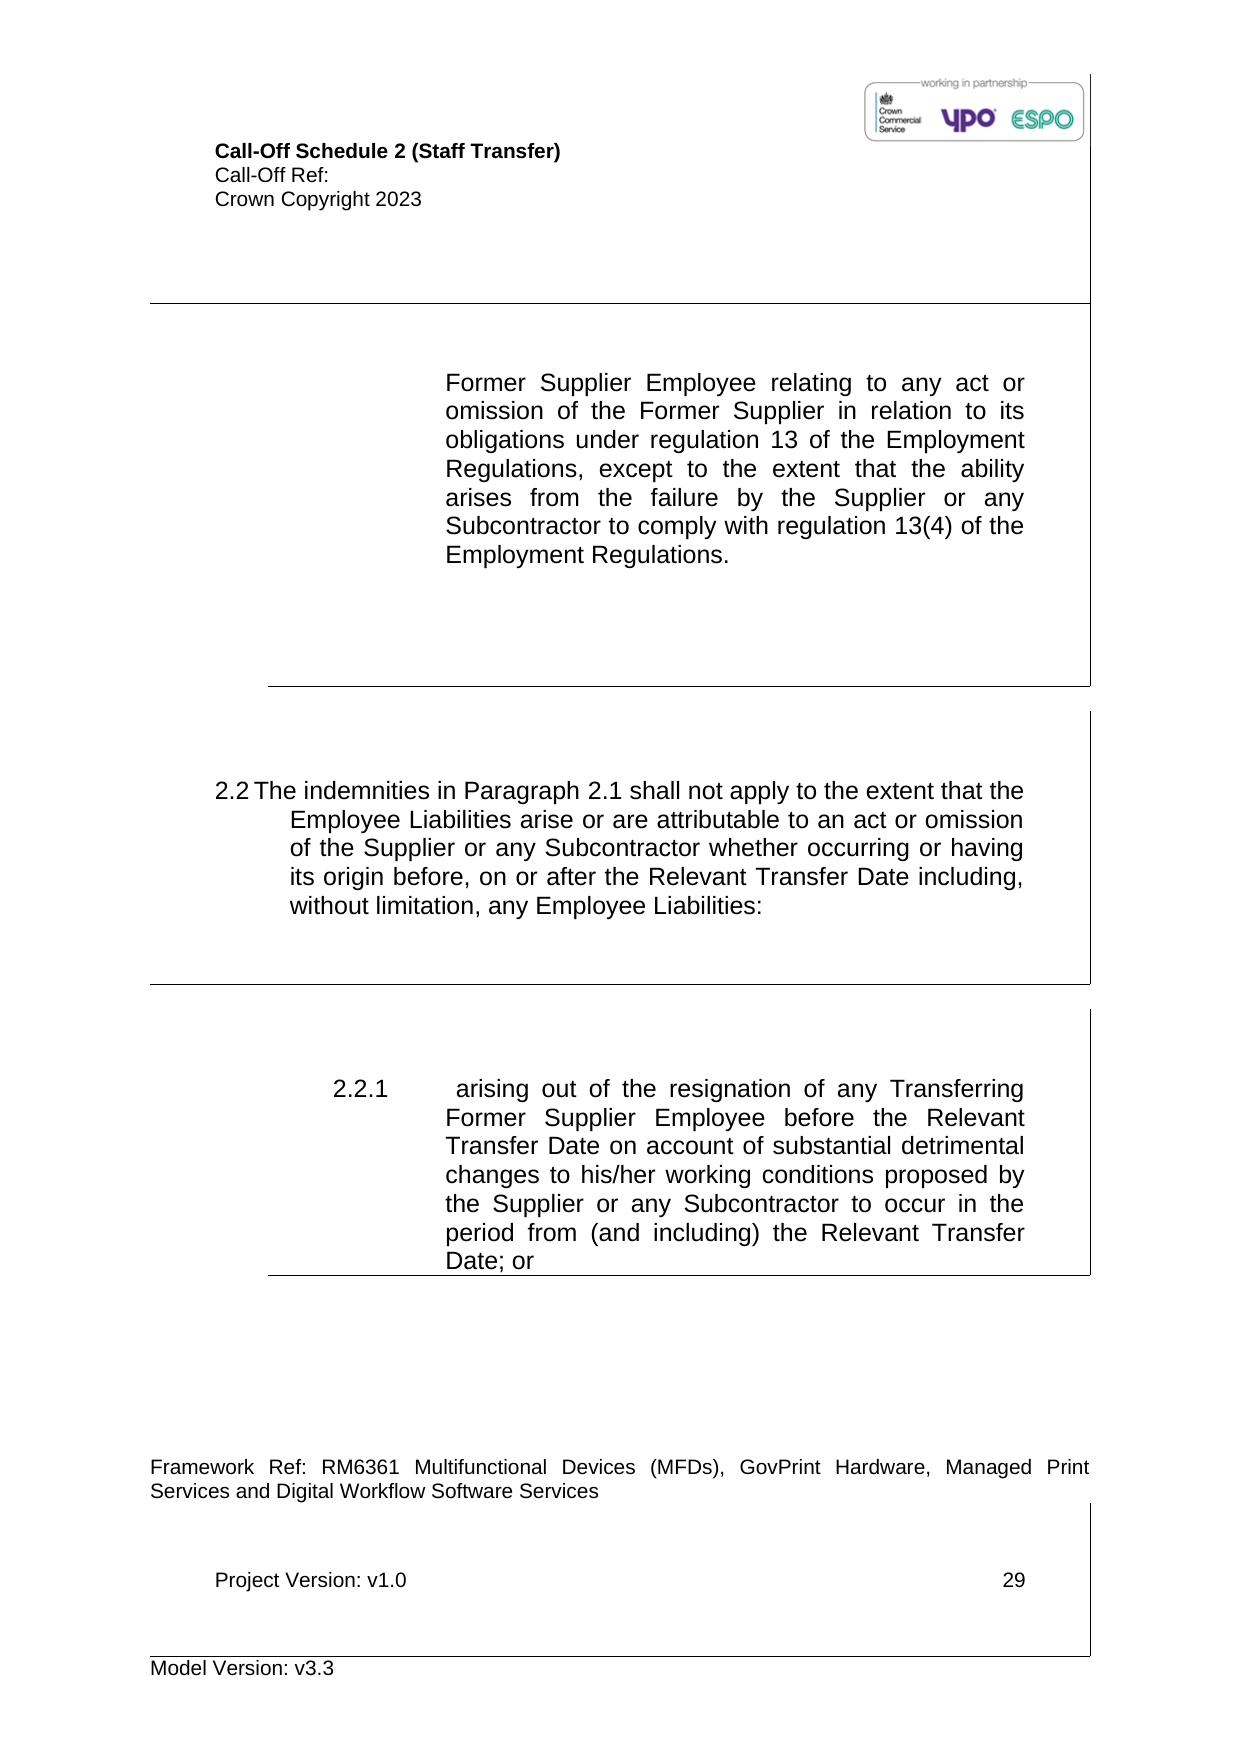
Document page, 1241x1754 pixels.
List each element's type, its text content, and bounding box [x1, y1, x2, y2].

list any claim made by or in respect of a Transferring Former Supplier Employee or any appropriate employee representative (as defined in the Employment Regulations) of any Transferring Former Supplier Employee relating to any act or omission of the Former Supplier in relation to its obligations under regulation 13 of the Employment Regulations, except to the extent that the ability arises from the failure by the Supplier or any Subcontractor to comply with regulation 13(4) of the Employment Regulations. [268, 303, 1090, 569]
list The indemnities in Paragraph 2.1 shall not apply to the extent that the Employee Liabilities arise or are attributable to an act or omission of the Supplier or any Subcontractor whether occurring or having its origin before, on or after the Relevant Transfer Date including, without limitation, any Employee Liabilities: [150, 711, 1090, 984]
list arising out of the resignation of any Transferring Former Supplier Employee before the Relevant Transfer Date on account of substantial detrimental changes to his/her working conditions proposed by the Supplier or any Subcontractor to occur in the period from (and including) the Relevant Transfer Date; or [268, 1009, 1090, 1275]
